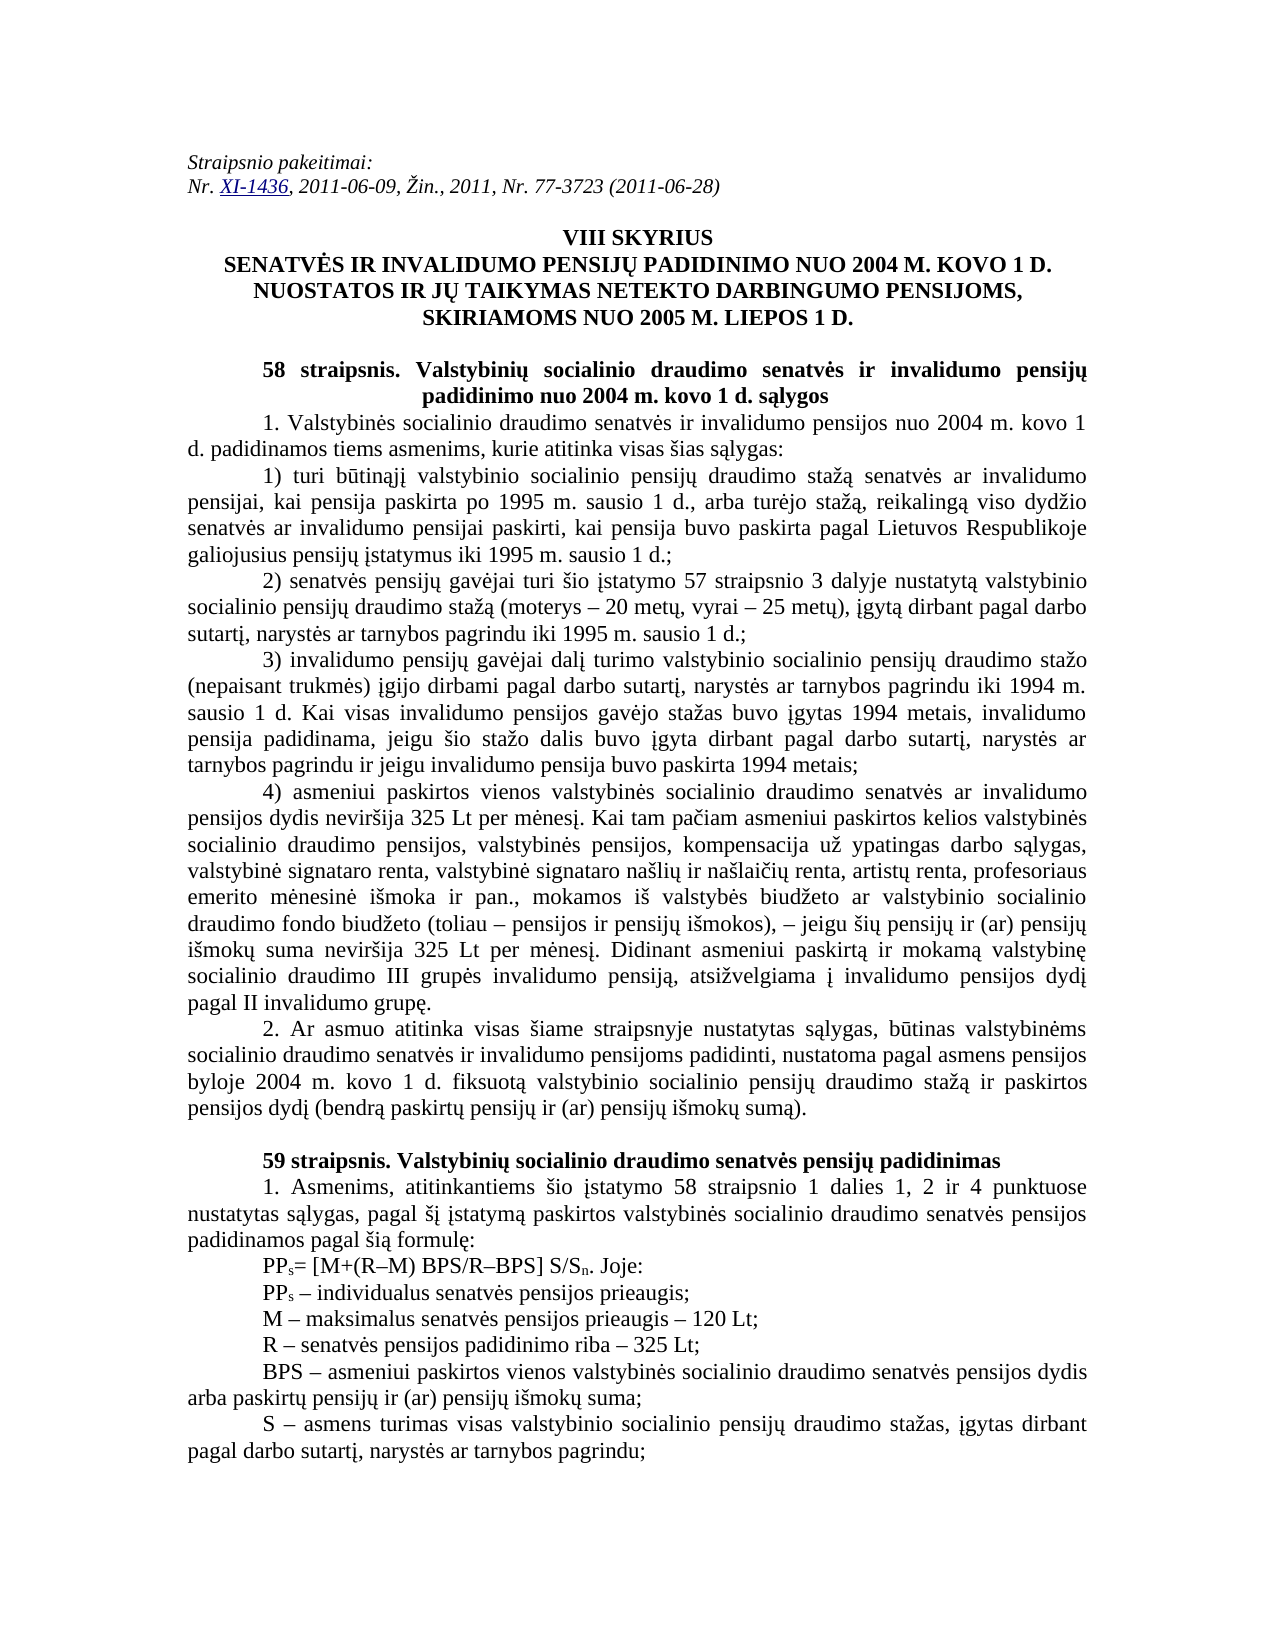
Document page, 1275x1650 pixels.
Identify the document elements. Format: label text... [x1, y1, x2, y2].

text 4) asmeniui paskirtos vienos valstybinės socialinio draudimo senatvės ar invalidumo pensijos dydis neviršija 325 Lt per mėnesį. Kai tam pačiam asmeniui paskirtos kelios valstybinės socialinio draudimo pensijos, valstybinės pensijos, kompensacija už ypatingas darbo sąlygas, valstybinė signataro renta, valstybinė signataro našlių ir našlaičių renta, artistų renta, profesoriaus emerito mėnesinė išmoka ir pan., mokamos iš valstybės biudžeto ar valstybinio socialinio draudimo fondo biudžeto (toliau – pensijos ir pensijų išmokos), – jeigu šių pensijų ir (ar) pensijų išmokų suma neviršija 325 Lt per mėnesį. Didinant asmeniui paskirtą ir mokamą valstybinę socialinio draudimo III grupės invalidumo pensiją, atsižvelgiama į invalidumo pensijos dydį pagal II invalidumo grupę. [187, 778, 1088, 1015]
text Straipsnio pakeitimai: [187, 150, 1088, 174]
text 1. Valstybinės socialinio draudimo senatvės ir invalidumo pensijos nuo 2004 m. kovo 1 d. padidinamos tiems asmenims, kurie atitinka visas šias sąlygas: [187, 409, 1088, 462]
text 58 straipsnis. Valstybinių socialinio draudimo senatvės ir invalidumo pensijų padidinimo nuo 2004 m. kovo 1 d. sąlygos [262, 356, 1088, 409]
text BPS – asmeniui paskirtos vienos valstybinės socialinio draudimo senatvės pensijos dydis arba paskirtų pensijų ir (ar) pensijų išmokų suma; [187, 1358, 1088, 1410]
text PPs= [M+(R–M) BPS/R–BPS] S/Sn. Joje: [187, 1252, 1088, 1279]
text SENATVĖS IR INVALIDUMO PENSIJŲ PADIDINIMO NUO 2004 M. KOVO 1 D. NUOSTATOS IR JŲ TAIKYMAS NETEKTO DARBINGUMO PENSIJOMS, SKIRIAMOMS NUO 2005 M. LIEPOS 1 D. [187, 251, 1088, 330]
text M – maksimalus senatvės pensijos prieaugis – 120 Lt; [187, 1305, 1088, 1331]
text 1) turi būtinąjį valstybinio socialinio pensijų draudimo stažą senatvės ar invalidumo pensijai, kai pensija paskirta po 1995 m. sausio 1 d., arba turėjo stažą, reikalingą viso dydžio senatvės ar invalidumo pensijai paskirti, kai pensija buvo paskirta pagal Lietuvos Respublikoje galiojusius pensijų įstatymus iki 1995 m. sausio 1 d.; [187, 462, 1088, 567]
text S – asmens turimas visas valstybinio socialinio pensijų draudimo stažas, įgytas dirbant pagal darbo sutartį, narystės ar tarnybos pagrindu; [187, 1410, 1088, 1463]
text 1. Asmenims, atitinkantiems šio įstatymo 58 straipsnio 1 dalies 1, 2 ir 4 punktuose nustatytas sąlygas, pagal šį įstatymą paskirtos valstybinės socialinio draudimo senatvės pensijos padidinamos pagal šią formulę: [187, 1173, 1088, 1252]
text PPs – individualus senatvės pensijos prieaugis; [187, 1279, 1088, 1305]
text 2. Ar asmuo atitinka visas šiame straipsnyje nustatytas sąlygas, būtinas valstybinėms socialinio draudimo senatvės ir invalidumo pensijoms padidinti, nustatoma pagal asmens pensijos byloje 2004 m. kovo 1 d. fiksuotą valstybinio socialinio pensijų draudimo stažą ir paskirtos pensijos dydį (bendrą paskirtų pensijų ir (ar) pensijų išmokų sumą). [187, 1015, 1088, 1121]
text 3) invalidumo pensijų gavėjai dalį turimo valstybinio socialinio pensijų draudimo stažo (nepaisant trukmės) įgijo dirbami pagal darbo sutartį, narystės ar tarnybos pagrindu iki 1994 m. sausio 1 d. Kai visas invalidumo pensijos gavėjo stažas buvo įgytas 1994 metais, invalidumo pensija padidinama, jeigu šio stažo dalis buvo įgyta dirbant pagal darbo sutartį, narystės ar tarnybos pagrindu ir jeigu invalidumo pensija buvo paskirta 1994 metais; [187, 646, 1088, 778]
text R – senatvės pensijos padidinimo riba – 325 Lt; [187, 1331, 1088, 1358]
text Nr. XI-1436, 2011-06-09, Žin., 2011, Nr. 77-3723 (2011-06-28) [187, 174, 1087, 198]
text 2) senatvės pensijų gavėjai turi šio įstatymo 57 straipsnio 3 dalyje nustatytą valstybinio socialinio pensijų draudimo stažą (moterys – 20 metų, vyrai – 25 metų), įgytą dirbant pagal darbo sutartį, narystės ar tarnybos pagrindu iki 1995 m. sausio 1 d.; [187, 567, 1088, 646]
text 59 straipsnis. Valstybinių socialinio draudimo senatvės pensijų padidinimas [187, 1147, 1088, 1173]
text VIII SKYRIUS [187, 224, 1088, 251]
